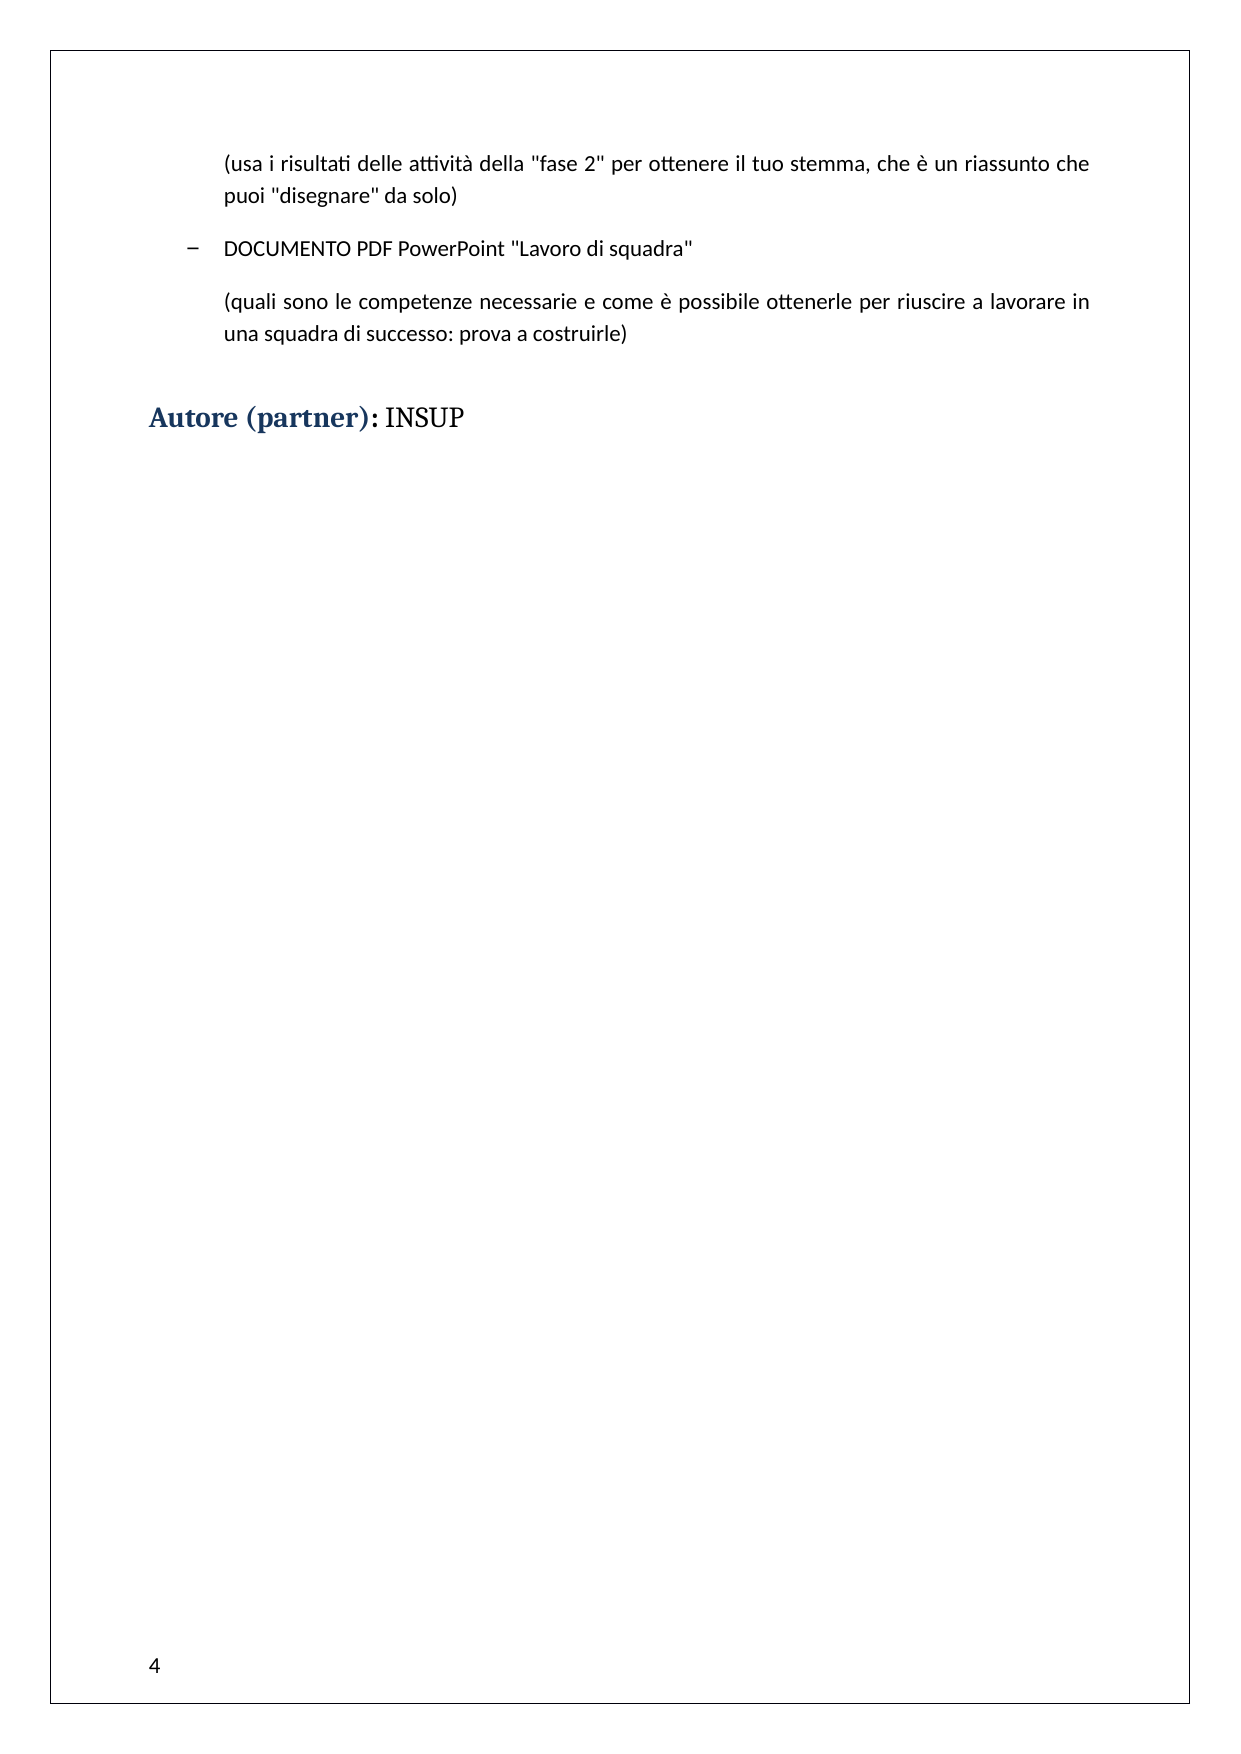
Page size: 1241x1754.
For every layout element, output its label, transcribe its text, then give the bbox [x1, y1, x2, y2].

subtitle Autore (partner): INSUP [149, 401, 1092, 435]
list (usa i risultati delle attività della "fase 2" per ottenere il tuo stemma, che è un riassunto che puoi "disegnare" da solo) [224, 149, 1092, 209]
list DOCUMENTO PDF PowerPoint "Lavoro di squadra" [186, 234, 1092, 262]
list (quali sono le competenze necessarie e come è possibile ottenerle per riuscire a lavorare in una squadra di successo: prova a costruirle) [224, 287, 1092, 347]
